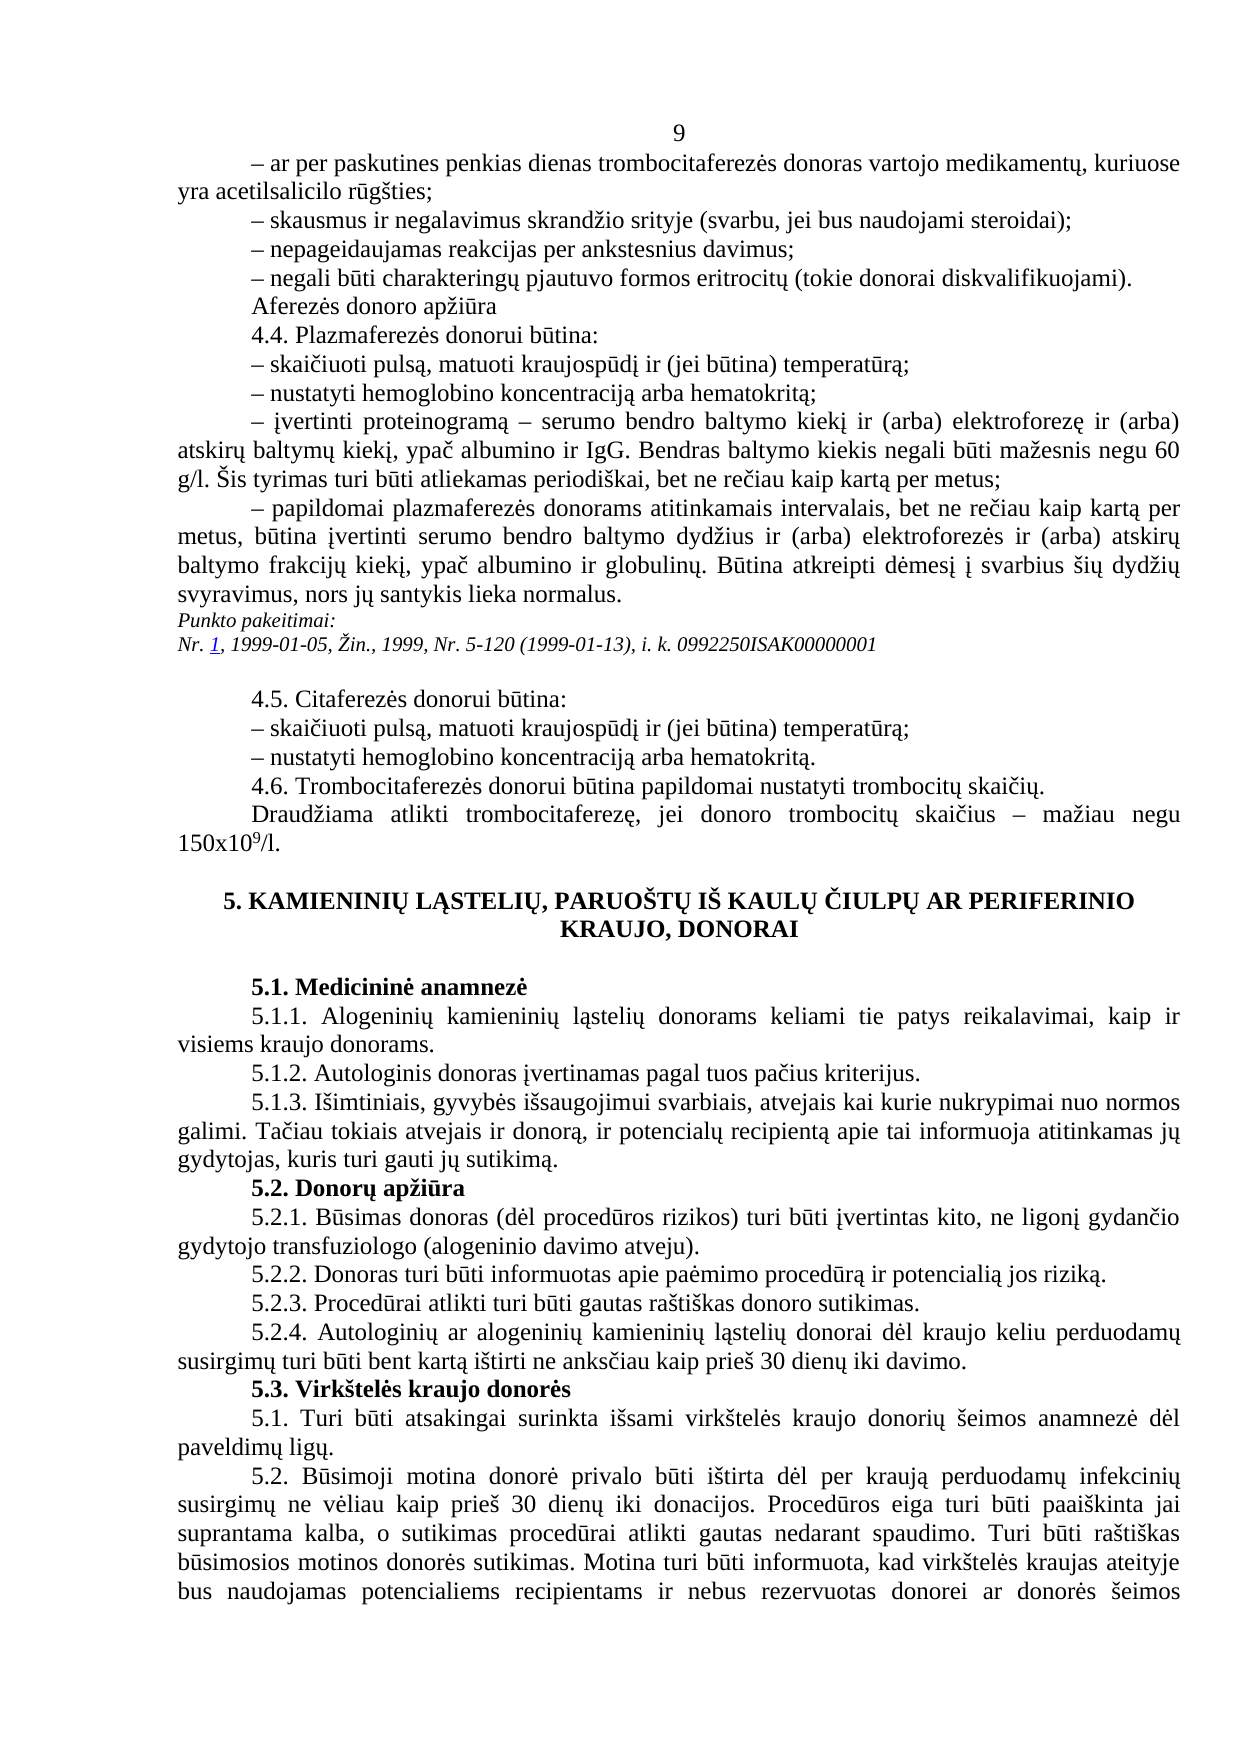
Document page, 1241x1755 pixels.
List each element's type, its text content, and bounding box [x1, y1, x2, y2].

text – skausmus ir negalavimus skrandžio srityje (svarbu, jei bus naudojami steroidai); [177, 205, 1181, 234]
text Draudžiama atlikti trombocitaferezę, jei donoro trombocitų skaičius – mažiau negu 150x109/l. [177, 799, 1181, 857]
text – nustatyti hemoglobino koncentraciją arba hematokritą. [177, 742, 1181, 771]
text – skaičiuoti pulsą, matuoti kraujospūdį ir (jei būtina) temperatūrą; [177, 349, 1181, 378]
text 5.1.2. Autologinis donoras įvertinamas pagal tuos pačius kriterijus. [177, 1058, 1181, 1087]
text 5.2. Donorų apžiūra [177, 1173, 1181, 1202]
text Punkto pakeitimai: [177, 608, 1181, 632]
text – nustatyti hemoglobino koncentraciją arba hematokritą; [177, 378, 1181, 406]
text – skaičiuoti pulsą, matuoti kraujospūdį ir (jei būtina) temperatūrą; [177, 713, 1181, 742]
text 5.3. Virkštelės kraujo donorės [177, 1374, 1181, 1403]
text – nepageidaujamas reakcijas per ankstesnius davimus; [177, 234, 1181, 263]
text 5.2. Būsimoji motina donorė privalo būti ištirta dėl per kraują perduodamų infekcinių susirgimų ne vėliau kaip prieš 30 dienų iki donacijos. Procedūros eiga turi būti paaiškinta jai suprantama kalba, o sutikimas procedūrai atlikti gautas nedarant spaudimo. Turi būti raštiškas būsimosios motinos donorės sutikimas. Motina turi būti informuota, kad virkštelės kraujas ateityje bus naudojamas potencialiems recipientams ir nebus rezervuotas donorei ar donorės šeimos [177, 1461, 1181, 1604]
text – negali būti charakteringų pjautuvo formos eritrocitų (tokie donorai diskvalifikuojami). [177, 263, 1181, 291]
text 5.2.2. Donoras turi būti informuotas apie paėmimo procedūrą ir potencialią jos riziką. [177, 1259, 1181, 1288]
text 5.1.3. Išimtiniais, gyvybės išsaugojimui svarbiais, atvejais kai kurie nukrypimai nuo normos galimi. Tačiau tokiais atvejais ir donorą, ir potencialų recipientą apie tai informuoja atitinkamas jų gydytojas, kuris turi gauti jų sutikimą. [177, 1087, 1181, 1173]
text Nr. 1, 1999-01-05, Žin., 1999, Nr. 5-120 (1999-01-13), i. k. 0992250ISAK00000001 [177, 632, 1181, 656]
text – papildomai plazmaferezės donorams atitinkamais intervalais, bet ne rečiau kaip kartą per metus, būtina įvertinti serumo bendro baltymo dydžius ir (arba) elektroforezės ir (arba) atskirų baltymo frakcijų kiekį, ypač albumino ir globulinų. Būtina atkreipti dėmesį į svarbius šių dydžių svyravimus, nors jų santykis lieka normalus. [177, 493, 1181, 608]
text – ar per paskutines penkias dienas trombocitaferezės donoras vartojo medikamentų, kuriuose yra acetilsalicilo rūgšties; [177, 148, 1181, 205]
text 4.4. Plazmaferezės donorui būtina: [177, 320, 1181, 349]
text 4.6. Trombocitaferezės donorui būtina papildomai nustatyti trombocitų skaičių. [177, 771, 1181, 799]
text 4.5. Citaferezės donorui būtina: [177, 684, 1181, 713]
text Aferezės donoro apžiūra [177, 291, 1181, 320]
text 5.2.1. Būsimas donoras (dėl procedūros rizikos) turi būti įvertintas kito, ne ligonį gydančio gydytojo transfuziologo (alogeninio davimo atveju). [177, 1202, 1181, 1259]
text 5.1. Turi būti atsakingai surinkta išsami virkštelės kraujo donorių šeimos anamnezė dėl paveldimų ligų. [177, 1403, 1181, 1461]
text 5. Kamieninių ląstelių, paruoštų iš kaulų čiulpų ar periferinio kraujo, donorai [177, 886, 1181, 943]
text 5.2.4. Autologinių ar alogeninių kamieninių ląstelių donorai dėl kraujo keliu perduodamų susirgimų turi būti bent kartą ištirti ne anksčiau kaip prieš 30 dienų iki davimo. [177, 1317, 1181, 1374]
text 5.1. Medicininė anamnezė [177, 972, 1181, 1001]
text 5.2.3. Procedūrai atlikti turi būti gautas raštiškas donoro sutikimas. [177, 1288, 1181, 1317]
text 5.1.1. Alogeninių kamieninių ląstelių donorams keliami tie patys reikalavimai, kaip ir visiems kraujo donorams. [177, 1001, 1181, 1058]
text – įvertinti proteinogramą – serumo bendro baltymo kiekį ir (arba) elektroforezę ir (arba) atskirų baltymų kiekį, ypač albumino ir IgG. Bendras baltymo kiekis negali būti mažesnis negu 60 g/l. Šis tyrimas turi būti atliekamas periodiškai, bet ne rečiau kaip kartą per metus; [177, 406, 1181, 493]
